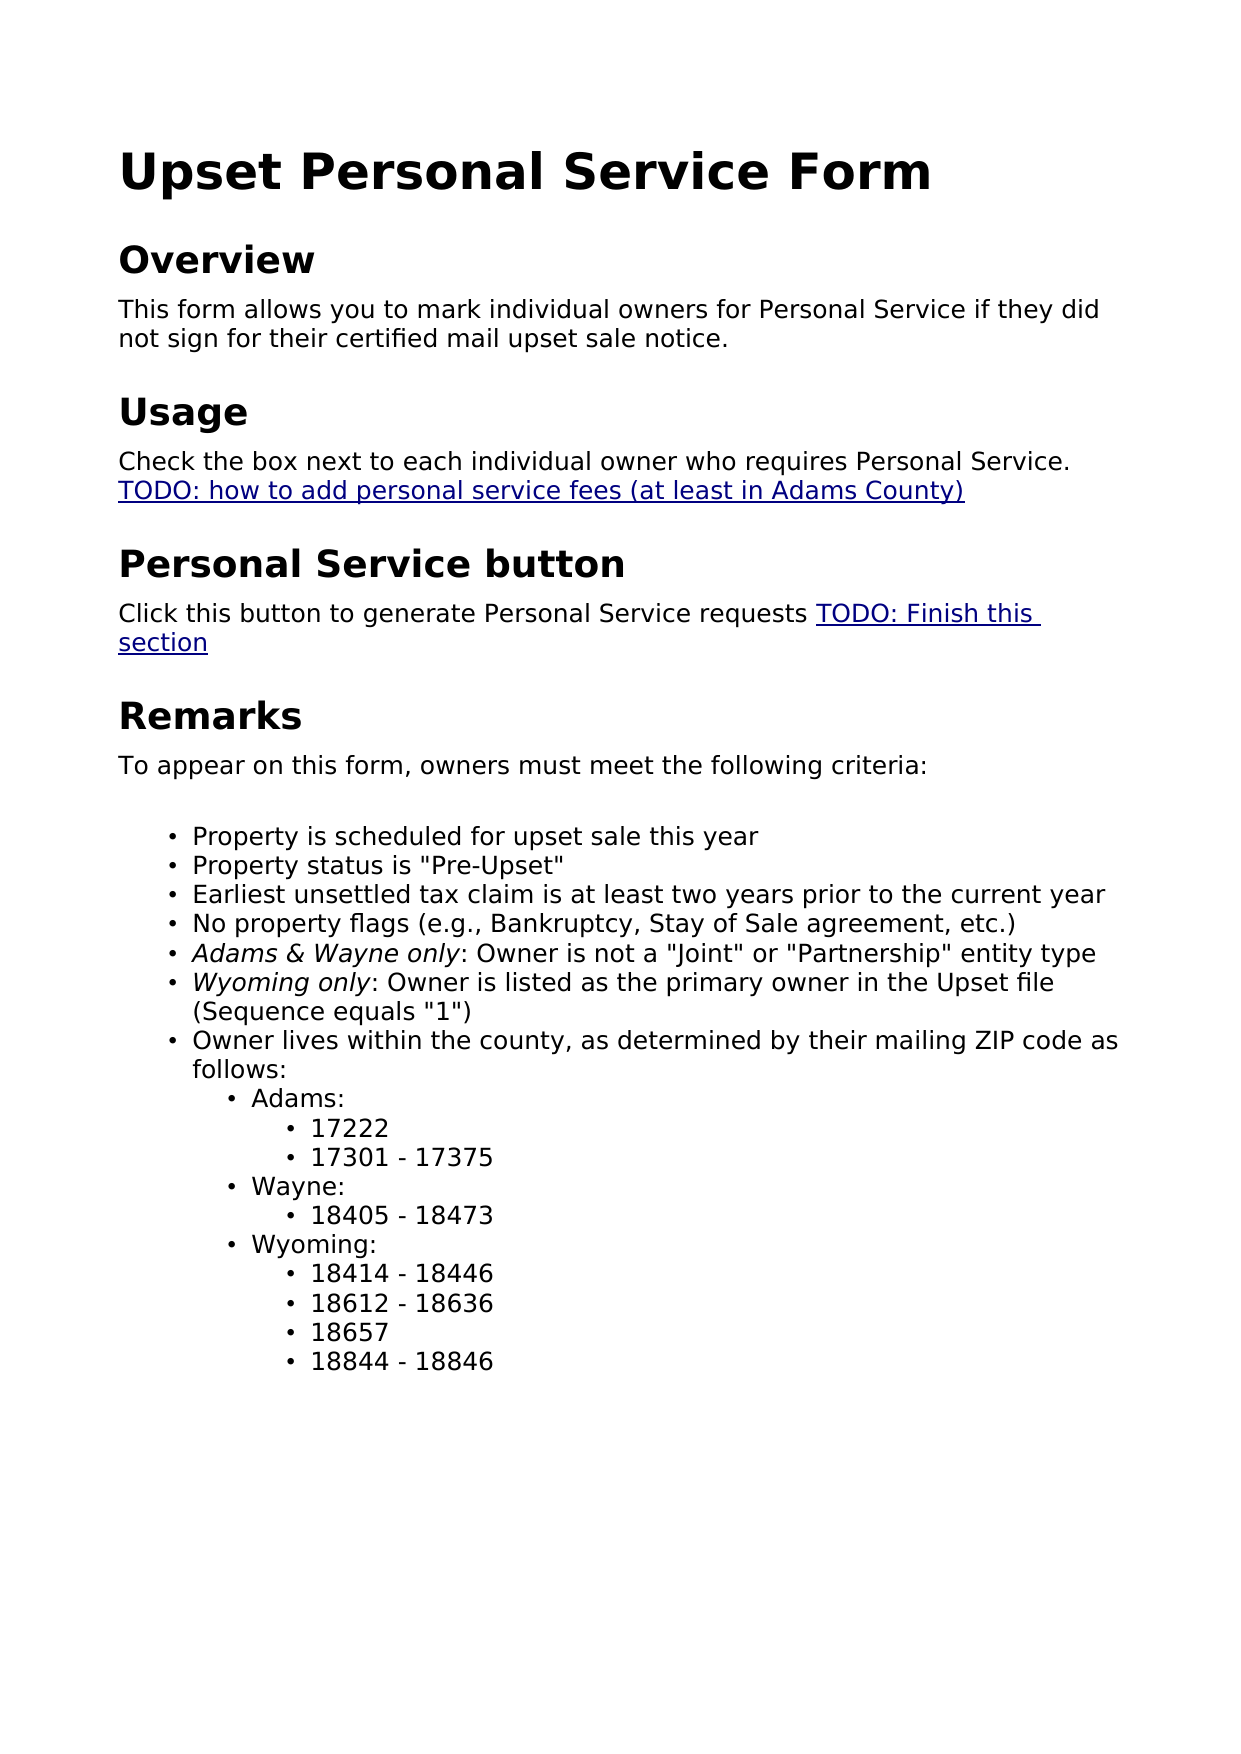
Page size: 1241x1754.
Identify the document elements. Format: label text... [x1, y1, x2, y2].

list Adams & Wayne only: Owner is not a "Joint" or "Partnership" entity type [177, 939, 1122, 968]
list Owner lives within the county, as determined by their mailing ZIP code as follows: [177, 1026, 1122, 1084]
list 18612 - 18636 [295, 1289, 1122, 1318]
subtitle Overview [118, 239, 1122, 282]
subtitle Usage [118, 391, 1122, 434]
text Check the box next to each individual owner who requires Personal Service. TODO: how to add personal service fees (at least in Adams County) [118, 447, 1122, 505]
subtitle Upset Personal Service Form [118, 143, 1122, 201]
list Earliest unsettled tax claim is at least two years prior to the current year [177, 880, 1122, 909]
list Adams: [236, 1084, 1122, 1114]
list Property status is "Pre-Upset" [177, 851, 1122, 880]
subtitle Personal Service button [118, 543, 1122, 586]
text To appear on this form, owners must meet the following criteria: [118, 751, 1122, 780]
list 17301 - 17375 [295, 1143, 1122, 1172]
list 18657 [295, 1318, 1122, 1347]
text Click this button to generate Personal Service requests TODO: Finish this section [118, 599, 1122, 657]
list Property is scheduled for upset sale this year [177, 822, 1122, 851]
list 18405 - 18473 [295, 1201, 1122, 1230]
list 17222 [295, 1114, 1122, 1143]
list Wyoming: [236, 1230, 1122, 1259]
list Wayne: [236, 1172, 1122, 1201]
list No property flags (e.g., Bankruptcy, Stay of Sale agreement, etc.) [177, 909, 1122, 939]
list 18414 - 18446 [295, 1259, 1122, 1289]
subtitle Remarks [118, 695, 1122, 738]
list 18844 - 18846 [295, 1347, 1122, 1376]
text This form allows you to mark individual owners for Personal Service if they did not sign for their certified mail upset sale notice. [118, 295, 1122, 353]
list Wyoming only: Owner is listed as the primary owner in the Upset file (Sequence equals "1") [177, 968, 1122, 1026]
